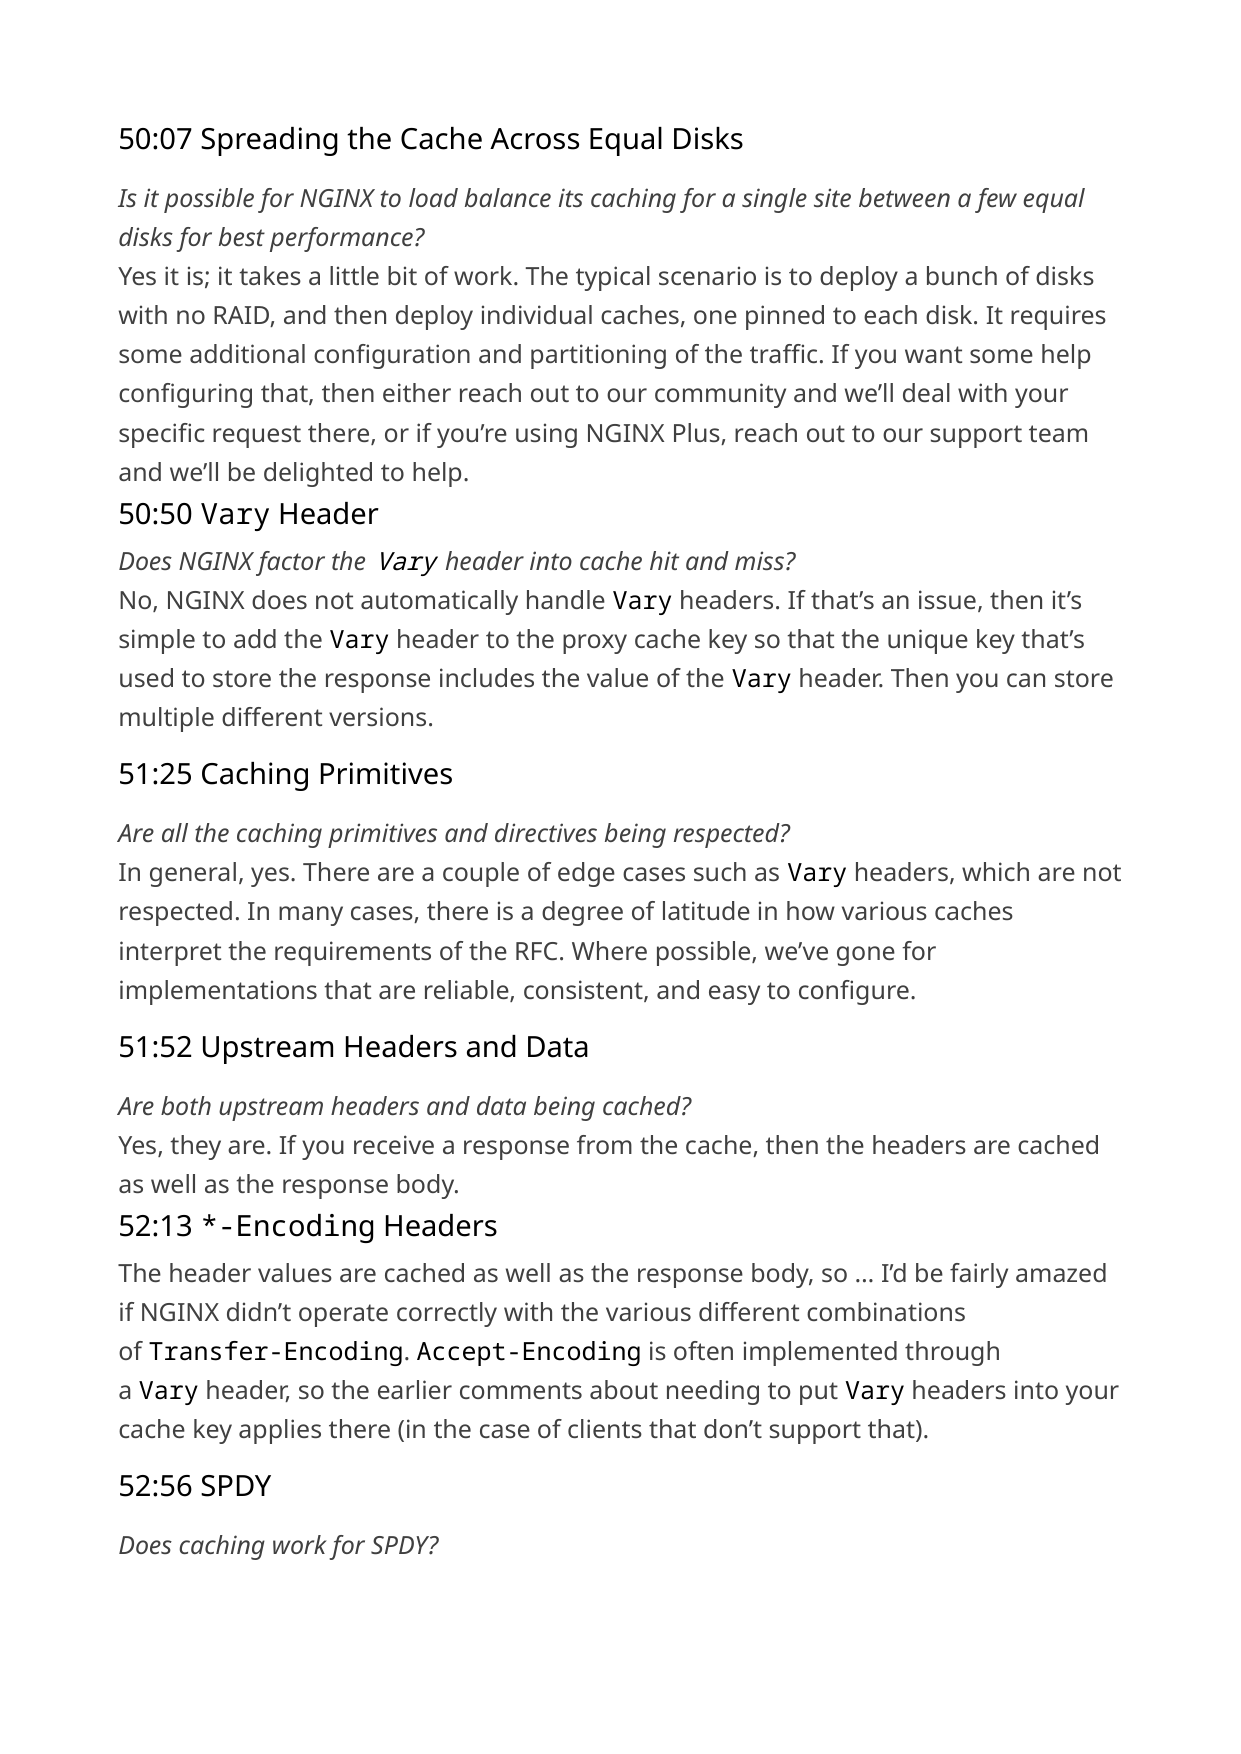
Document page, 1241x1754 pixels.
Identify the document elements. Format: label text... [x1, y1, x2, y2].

text Are all the caching primitives and directives being respected? [118, 816, 1122, 850]
text No, NGINX does not automatically handle Vary headers. If that’s an issue, then it’s simple to add the Vary header to the proxy cache key so that the unique key that’s used to store the response includes the value of the Vary header. Then you can store multiple different versions. [118, 582, 1122, 734]
subtitle 51:52 Upstream Headers and Data [118, 1026, 1122, 1066]
subtitle 51:25 Caching Primitives [118, 753, 1122, 793]
text In general, yes. There are a couple of edge cases such as Vary headers, which are not respected. In many cases, there is a degree of latitude in how various caches interpret the requirements of the RFC. Where possible, we’ve gone for implementations that are reliable, consistent, and easy to configure. [118, 855, 1122, 1006]
subtitle 52:56 SPDY [118, 1466, 1122, 1505]
subtitle 50:07 Spreading the Cache Across Equal Disks [118, 118, 1122, 158]
text Are both upstream headers and data being cached? [118, 1088, 1122, 1122]
subtitle 50:50 Vary Header [118, 493, 1122, 533]
text The header values are cached as well as the response body, so … I’d be fairly amazed if NGINX didn’t operate correctly with the various different combinations of Transfer-Encoding. Accept-Encoding is often implemented through a Vary header, so the earlier comments about needing to put Vary headers into your cache key applies there (in the case of clients that don’t support that). [118, 1255, 1122, 1446]
text Is it possible for NGINX to load balance its caching for a single site between a few equal disks for best performance? [118, 180, 1122, 253]
text Does caching work for SPDY? [118, 1528, 1122, 1562]
subtitle 52:13 *‑Encoding Headers [118, 1206, 1122, 1245]
text Does NGINX factor the Vary header into cache hit and miss? [118, 543, 1122, 577]
text Yes, they are. If you receive a response from the cache, then the headers are cached as well as the response body. [118, 1127, 1122, 1201]
text Yes it is; it takes a little bit of work. The typical scenario is to deploy a bunch of disks with no RAID, and then deploy individual caches, one pinned to each disk. It requires some additional configuration and partitioning of the traffic. If you want some help configuring that, then either reach out to our community and we’ll deal with your specific request there, or if you’re using NGINX Plus, reach out to our support team and we’ll be delighted to help. [118, 258, 1122, 488]
